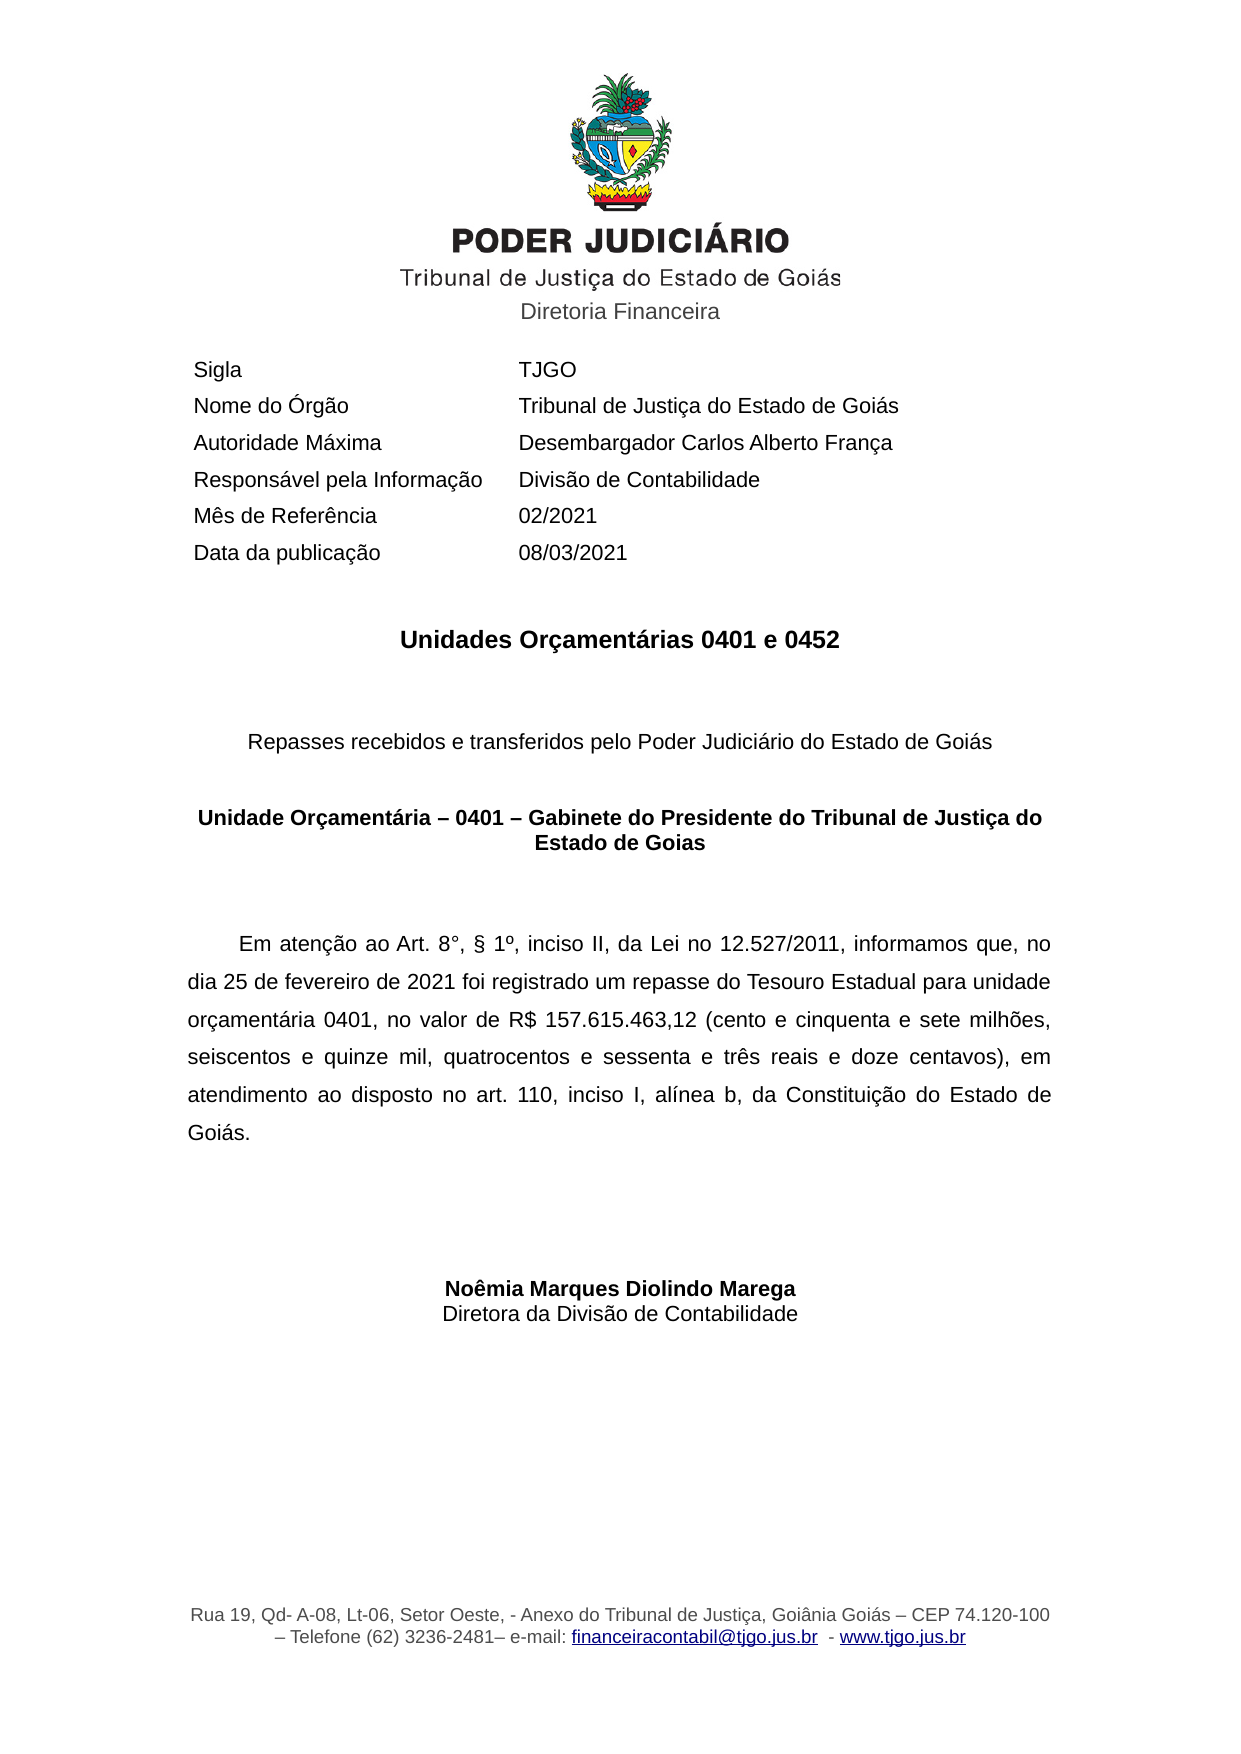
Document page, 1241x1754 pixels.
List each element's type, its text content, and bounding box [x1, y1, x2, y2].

text Repasses recebidos e transferidos pelo Poder Judiciário do Estado de Goiás [187, 729, 1053, 754]
text Unidade Orçamentária – 0401 – Gabinete do Presidente do Tribunal de Justiça do Estado de Goias [187, 805, 1053, 855]
table_cell Tribunal de Justiça do Estado de Goiás [513, 388, 1085, 424]
text Em atenção ao Art. 8°, § 1º, inciso II, da Lei no 12.527/2011, informamos que, no dia 25 de fevereiro de 2021 foi registrado um repasse do Tesouro Estadual para unidade orçamentária 0401, no valor de R$ 157.615.463,12 (cento e cinquenta e sete milhões, seiscentos e quinze mil, quatrocentos e sessenta e três reais e doze centavos), em atendimento ao disposto no art. 110, inciso I, alínea b, da Constituição do Estado de Goiás. [187, 931, 1053, 1145]
text Noêmia Marques Diolindo Marega [187, 1276, 1053, 1301]
table_cell Desembargador Carlos Alberto França [513, 424, 1085, 461]
table_header Sigla [188, 351, 512, 387]
table_cell 02/2021 [513, 498, 1085, 534]
table_cell Autoridade Máxima [188, 424, 512, 461]
table_cell Nome do Órgão [188, 388, 512, 424]
table_cell Responsável pela Informação [188, 461, 512, 497]
table_cell Divisão de Contabilidade [513, 461, 1085, 497]
table_cell Mês de Referência [188, 498, 512, 534]
text Unidades Orçamentárias 0401 e 0452 [187, 625, 1053, 653]
table_cell Data da publicação [188, 534, 512, 571]
table_cell 08/03/2021 [513, 534, 1085, 571]
picture [400, 73, 841, 299]
text Diretora da Divisão de Contabilidade [187, 1301, 1053, 1327]
table_header TJGO [513, 351, 1085, 387]
